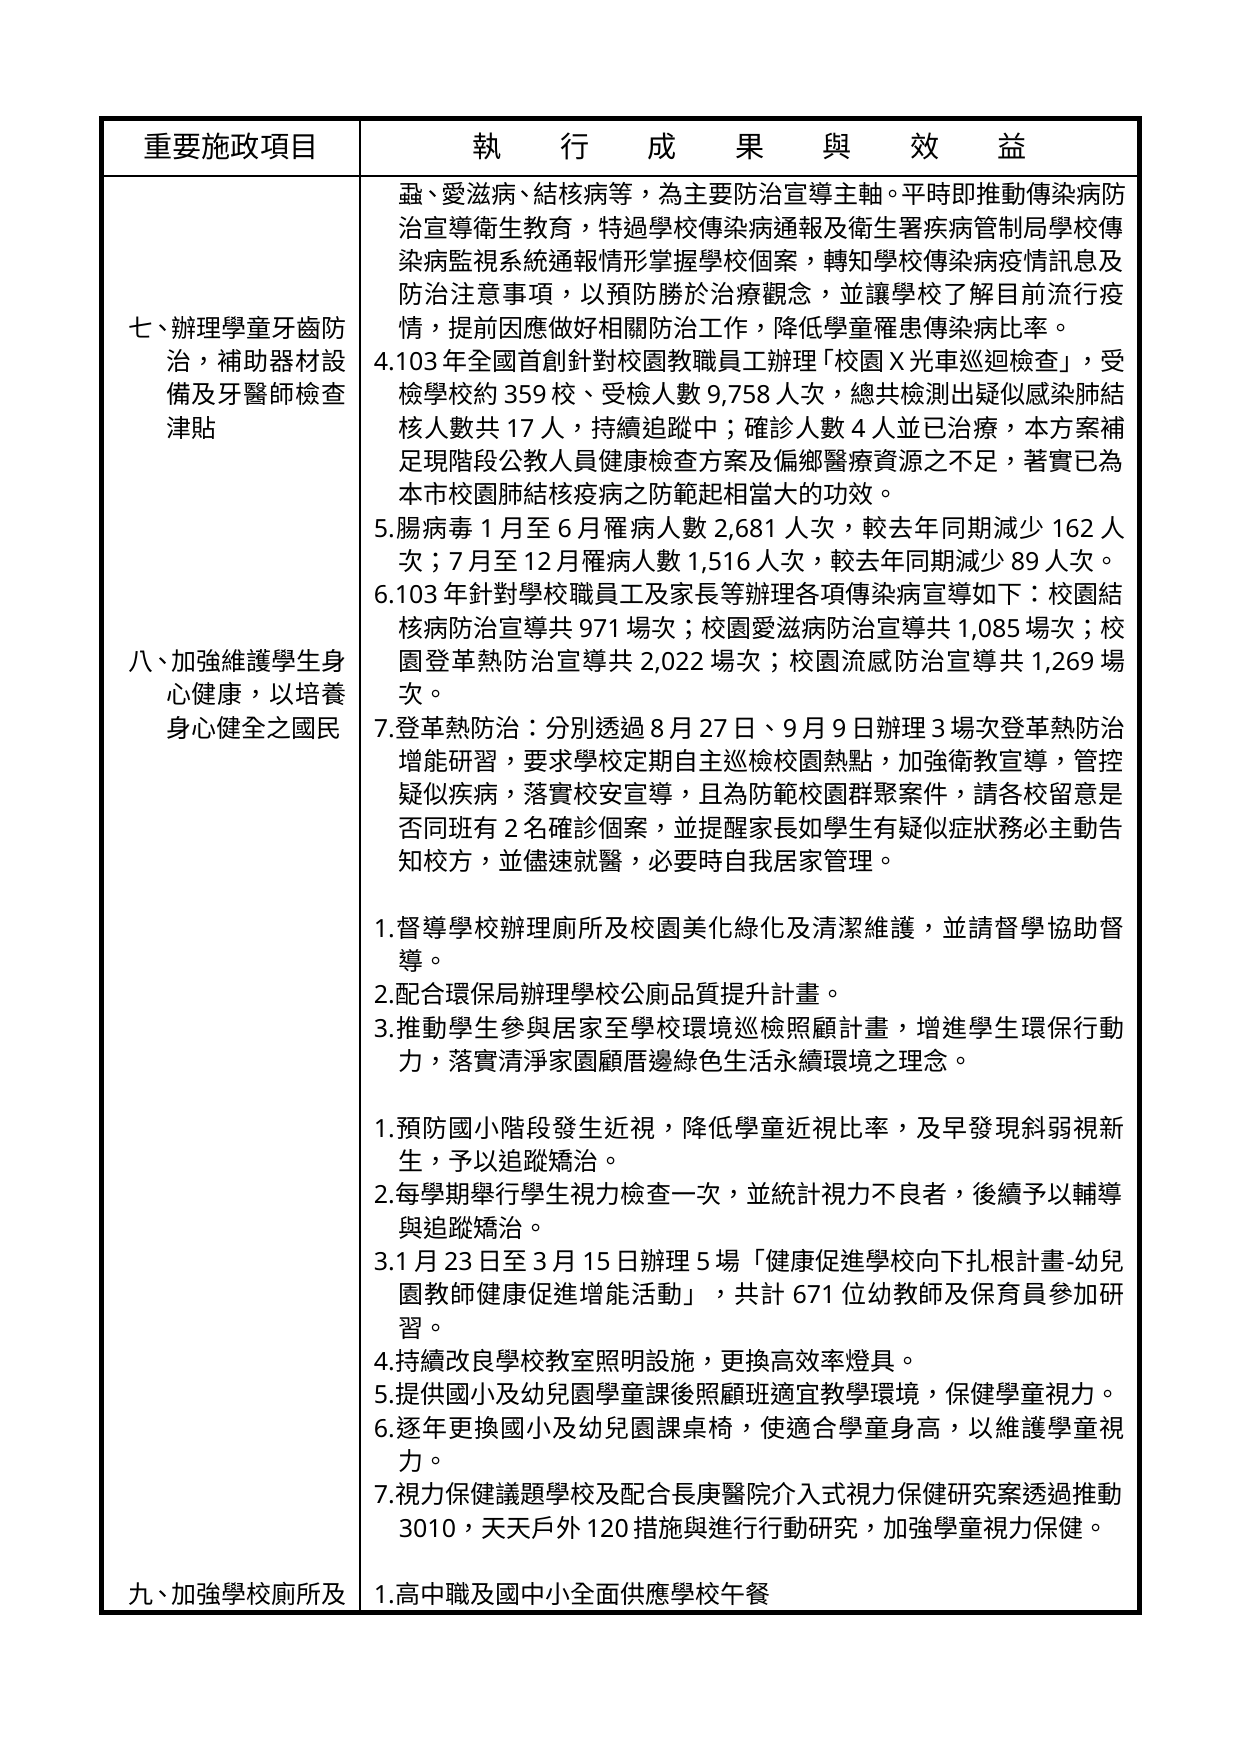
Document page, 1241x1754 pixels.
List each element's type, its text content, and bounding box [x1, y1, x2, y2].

table_cell 教育業務發展管理 壹、發展高中職教育 一、辦理校務評鑑及教師進修： （一）辦理各項研討會及教育實驗，瞭解各校校務、教學實際情形及其困難，並予以輔導改善，以發揮高中職課程應有功能 （二）鼓勵教師進修，提高教師素質，加強教師專業化 二、「友善校園」學生事務與輔導工作 （一）成立輔導工作輔導團 （二）推動學生輔導工作 （三）關懷中輟學生 （四）推動生命教育 （五）推動性別平等教育 （六）學務工作 三、教學研究進修 （一）辦理教師進修研習，改進課程及教學方法 （二）辦理學藝活動，提高學生學習興趣，促使五育均衡發展 四、發展科學教育 （一）辦理科學教育輔導、充實儀器設備及實驗課程 （二）辦理科學教育活動，發掘及輔導科學資優學生，並擴大學生學習領域 五、發展職業教育，辦理技藝競，提高技能水準 六、獎助私立高級中等學校充實設備 七、公費及獎勵 （一）核發學生獎助金，鼓勵成績優異、優秀清寒、軍公教遺族等子女努力向學 （二）辦理助學貸款，協助學生完成學業 八、辦理教師檢定 九、配合十二年國民基本教育，建立適性入學機制，並進行相關宣導及研習 十、推動高中職均、優質化方案 十一、新（修）建校舍，打造優質、健康及安全的教育環境 貳、發展國中教育 一、校務規劃與管理 （一）推動學校評鑑及教師專業發展制度，督導學校教學正常化 （二）建立教師資料，以利課務及行政管理之參考 （三）提升教師課堂教學能力，有效提高學生學習成效 （四）辦理國中校長遴選及強化教評會功能，推動校園民主，鼓勵教職員及社區參與學校經營，並健全教育人事制度，公平處理教師 甄選及聘任 二、落實「友善校園」學生事務與輔導工作 （一）辦理學生事務與輔導活動 （二）加強人權、法治、品德及公民教育 （三）推動生命教育與憂鬱自傷（殺)三級預防工作 （四）落實學生輔導體制 （五）落實中輟生追蹤輔導與復學就讀政策 （六）高關懷學生之預防與輔導 （七）依據性別平等教育法推動性別平等教育 （八）統籌規劃學校教職員參與學生事務與輔導專業知能在職教育 （九）推動學生生涯發展教育，有效規劃未來進路 三、學生公費獎勵及補助 （一）適時獎勵（表揚)優秀學生，促進教育更精進 （二）獎助功勛、軍公教遺族及低收入戶學生代收代辦費，以彰顯政府德澤 （三）補助學生教科書費 （四）補助私立國中學生雜費 四、本土教育與輔導活動 （一）加強本土教育與民族精神教育，以培養學生愛家、愛鄉、愛國情操 （二）增進教師輔導觀念與技術方法、輔導學生升學與就業、加強心理衛生教育 五、發展科學教育 （一）培育並鼓勵教師研究創新與進修，提高師資素質 （二）整合科學教育資源及網絡，提高科學教育輔導成效 （三）辦理科學教育活動，提升全民科學素養，擴大學生學習領域 六、辦理國中技藝教育學程，強化國中技藝教育 七、加強教學研究，鼓勵教師專業成長，革新教學方法，提高教學效果，增進教育品質 八、加強學習成就不佳學生學習輔導，帶好每位學生 九、獎勵補助經營與教學創新 十、行政專業支持團隊 十一、鼓勵學生閱讀 十二、發展學校學科特色 十三、新建校舍及改建老舊校舍，營造安全教學環境，提高教學品質 十四、整建(修)現有校舍設施、充實教學設備，以提供舒適安全的學習環境 參、發展國小教育 一、一般行政 （一）辦理校務及各項研習活動，發揮教育效能 （二）辦理學生學籍審查與管理 （三）建立學校行政管理制度、充實教學資料 二、落實「友善校園」學生事務與輔導工作 （一）辦理學生事務活動 （二）加強人權、法治、品德及公民教育 （三）推動生命教育與憂鬱自傷(殺)防治 （四）落實學生輔導體制 （五）落實學生中輟之預防、追蹤、復學就讀及輔導，推動高關懷學生之預防性輔導 （六）依據性別平等教育法推動性別平等教育 （七）統籌規劃學校教職員參與學生事務與輔導專業知能在職教育 三、教務人事管理 （一）辦理國小教育人員甄選及介聘作業 （二）補助弱勢學生費用，鼓勵學生向學 （三）加強學習弱勢學生學習輔導，帶好每位學生 （四）設置資源中心研發編印教材 （五）推動九年一貫課程及辦理教學評量習，提倡教師進修研究風氣，以提高師資素質，精進教學 （六）辦理教育實驗，革新教材教法，廣收教育效果 （七）發展科學教育，迎接科技時代，提升國民科技素養 （八）推動兒童閱讀工作、開放學校圖書館，設置閱讀志工 四、推動校園社區化 五、整修現有校舍設施、充實教學設備，以提供舒適安全的學習環境 肆、社教活動及補習教育 一、短期補習班及兒童課後照顧服務中心 二、輔導公私立補習及進修學校，加強教學正常化 三、落實終身學習計畫 四、加強推展成人教育，辦理市民學苑、社區大學及成人基本教育班 五、各項補助及委辦 六、配合教師節表揚資深優良教師，藉以倡導尊師重道，端正教育風氣 七、積極辦理學校各項藝術教育活動，鼓勵各級學校師生參與，以提升本市藝術教育水準 八、加強改善社會風氣，舉辦各項學校藝文活動，以端正社會風氣，增進市民身心健康；輔導教育基金會或教育信託基金設立 九、實施交通安全教育，以維護學生交通安全 十、推動家庭教育，以增進國民家庭生活之能，健全國民身心發展，營造幸福家庭及祥和社會 伍、特殊教育 普及國民教育，促進教育機會均等，積極辦理特殊教業務 一、設置特殊教育 班或辦理特殊教育方案，提供特教支援系統 (一)改善校園無障 礙環境 (二)辦理身心障礙學生各項補助 (三)辦理特殊教育學生就學安置及輔導工作 (四)辦理特殊教育研習及活動，增進教學效果 二、辦理各項資賦優異教育鑑定、安置、輔導與研習及擴大辦理資賦優異教育方案 三、鼓勵學校積極推動創造力教育計畫 陸、推動幼兒教育 一、辦理專業研習，提升教師專業知能，增進教學效果 二、輔導及取締未立案幼兒園，提供安全學前教育環境 三、促進學前教育正常發展、增進親師生母語能力 四、辦理幼兒園輔導方案，充實幼兒園設備，提高幼教水準 五、扶助弱勢幼兒，提供優先入園措施 柒、國民體育及衛生保健 一、配合「健康城市」施政目標，推動學校體育活動： （一）輔導並促進體育課教學活動及運動之正常發展 （二）舉辦本市國民小學運動會 （三）舉辦本市中等學校運動會及參加全國中等學校運動會 （四）輔導本市中小學校體育促進會 （五）辦理及參加各項體育活動及運動競賽 （六）開放學校場 二、加強提升學生體能 三、推展學生水域及三級棒球運動 四、積極培養優秀選手，指定重點單項運動學校、編列體育獎勵金、各校推展體育運動績效獎勵金及繼續辦理基層運動選手訓練站 五、多元化經管世運主場館 六、推動本市健康促進學校計畫 七、辦理學童牙齒防治，補助器材設備及牙醫師檢查津貼 八、加強維護學生身心健康，以培養身心健全之國民 九、加強學校廁所及校園管理 十、加強學生視力保健 十一、加強學校午餐推廣與執行 十二、加強食品衛生及餐飲衛生管理 十三、加強維護學校飲用水衛生管理 十四、辦理學生團體保險，補助各校學生團體保險，以維護學安全 十五、推行消費者保護教育，落實消費者保護運動 捌、發展資訊及國際育 一、訂定教育科技政策與中長程計畫 二、進行網路與系統整合工作 三、配合推動各項資訊教育計畫 (一)資訊基礎環境維運 (二)引進中小學校優質化數位教學 (三)發展推廣各校資訊科技特色與典範 (四)資訊教育策略聯盟與資訊創新應用發展 (五)促進數位應用機會均等 四、建置視訊會議 五、推動行動學習等實驗計畫 六、辦理校園網路電話整合應用計畫 七、強化教育網路基礎建設與維運 八、深耕學校本位國際教育計畫 九、引進與培訓優質外籍英語教師 十、辦理多元化國際學生交流活動 十一、推動全球村英語世界 玖、執行暨督導軍訓業務 一、精進軍訓工作成效 （一）提升軍訓人員服務專業 （二）定期督導軍訓工作成效 （三）表揚獎勵優秀軍職人員 二、推動全民國防教育 （一）辦理各級學校師生多元全民國防教育活動 （二）實施技能演練 （三）研究全民國防教育教學發展，增進教學成效 （四）定期維修軍械及零件整補 三、校園安全 （一）訂定並執行校園安全計畫 （二）防制學生藥物濫用三級預防 （三）輔導學生校外生活 四、落實役男服務效能 （一）強化役男服務效能 （二）推動役男公益服務 拾、視察與輔導 一、視導工作： 視導所屬機關學校切實執行法令，促進教育正常發展；增進教師專業知能，改進教學方法，增進教育效果 二、國民教育輔導： 強化國民教育輔導團組織，增進輔導功能；設置國中小各學習領域輔導小組；建立各學習領域教材資源，輔導教師積極研究創新及進修，增進教學效能 拾壹、總務業務 一、加強文書檔案管理，推動電子公文節能減紙推動方案，執行本局公文電子交換發文作業 二、建立採購、營繕制度 三、加強緊急災害防救警覺及知能 四、善用公設保留地作教育休閒區 五、推展本市教育政策及概況宣導 拾貳、人事業務 一、貫徹員額精簡政策 二、依法辦理陞遷調補，進用考試分發人員 三、落實身心障礙者權益保障法 四、加強訓練進修，有效提高人力素質 五、維護公務紀律 六、強化考核獎懲，以激勵服務精神 七、落實退休資遣政策，加強退休人員照護 八、關心員工身心健康，規劃辦理定期健康檢查 拾參、政風業務 一、加強辦理政風法紀宣導，增進員工守法觀念 二、革新政風，建立廉能政治，加強便民服務 三、加強公務保密工作，強化員工保密觀念，並策訂預防機關危害、破壞維護措施 四、落實財產申報作為 拾肆、會計業務 一、配合年度施政計畫籌編預算 二、有效控管各統籌經費預算 三、加強內部審核 四、依限編製各表報 五、編製年度決算 [104, 177, 359, 1610]
table_header 重要施政項目 [104, 121, 359, 175]
table_header 執 行 成 果 與 效 益 [361, 121, 1137, 175]
